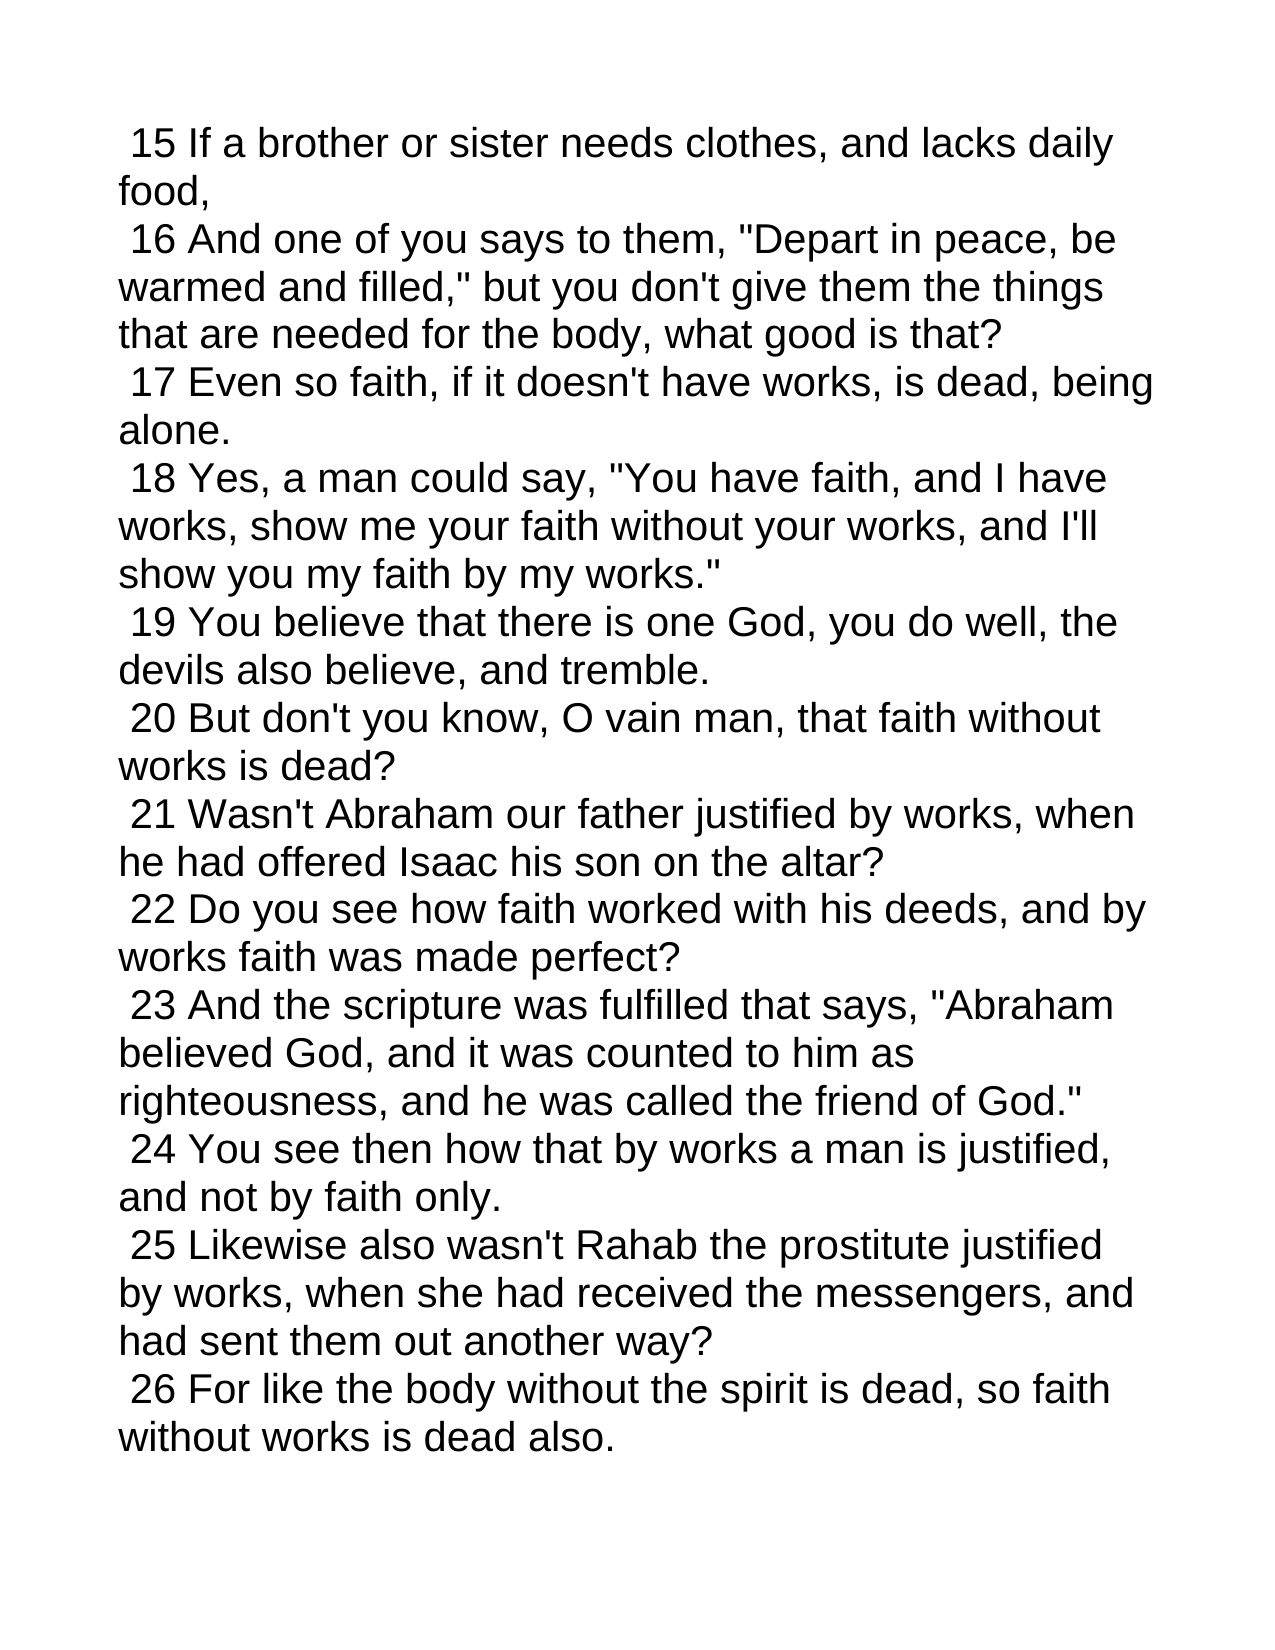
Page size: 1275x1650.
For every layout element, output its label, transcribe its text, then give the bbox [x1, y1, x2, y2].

text 18 Yes, a man could say, "You have faith, and I have works, show me your faith without your works, and I'll show you my faith by my works." [118, 453, 1157, 597]
text 19 You believe that there is one God, you do well, the devils also believe, and tremble. [118, 597, 1157, 693]
text 26 For like the body without the spirit is dead, so faith without works is dead also. [118, 1364, 1157, 1460]
text 23 And the scripture was fulfilled that says, "Abraham believed God, and it was counted to him as righteousness, and he was called the friend of God." [118, 981, 1157, 1124]
text 15 If a brother or sister needs clothes, and lacks daily food, [118, 118, 1157, 214]
text 17 Even so faith, if it doesn't have works, is dead, being alone. [118, 358, 1157, 453]
text 24 You see then how that by works a man is justified, and not by faith only. [118, 1124, 1157, 1220]
text 21 Wasn't Abraham our father justified by works, when he had offered Isaac his son on the altar? [118, 789, 1157, 885]
text 20 But don't you know, O vain man, that faith without works is dead? [118, 693, 1157, 789]
text 22 Do you see how faith worked with his deeds, and by works faith was made perfect? [118, 885, 1157, 981]
text 16 And one of you says to them, "Depart in peace, be warmed and filled," but you don't give them the things that are needed for the body, what good is that? [118, 214, 1157, 358]
text 25 Likewise also wasn't Rahab the prostitute justified by works, when she had received the messengers, and had sent them out another way? [118, 1220, 1157, 1364]
